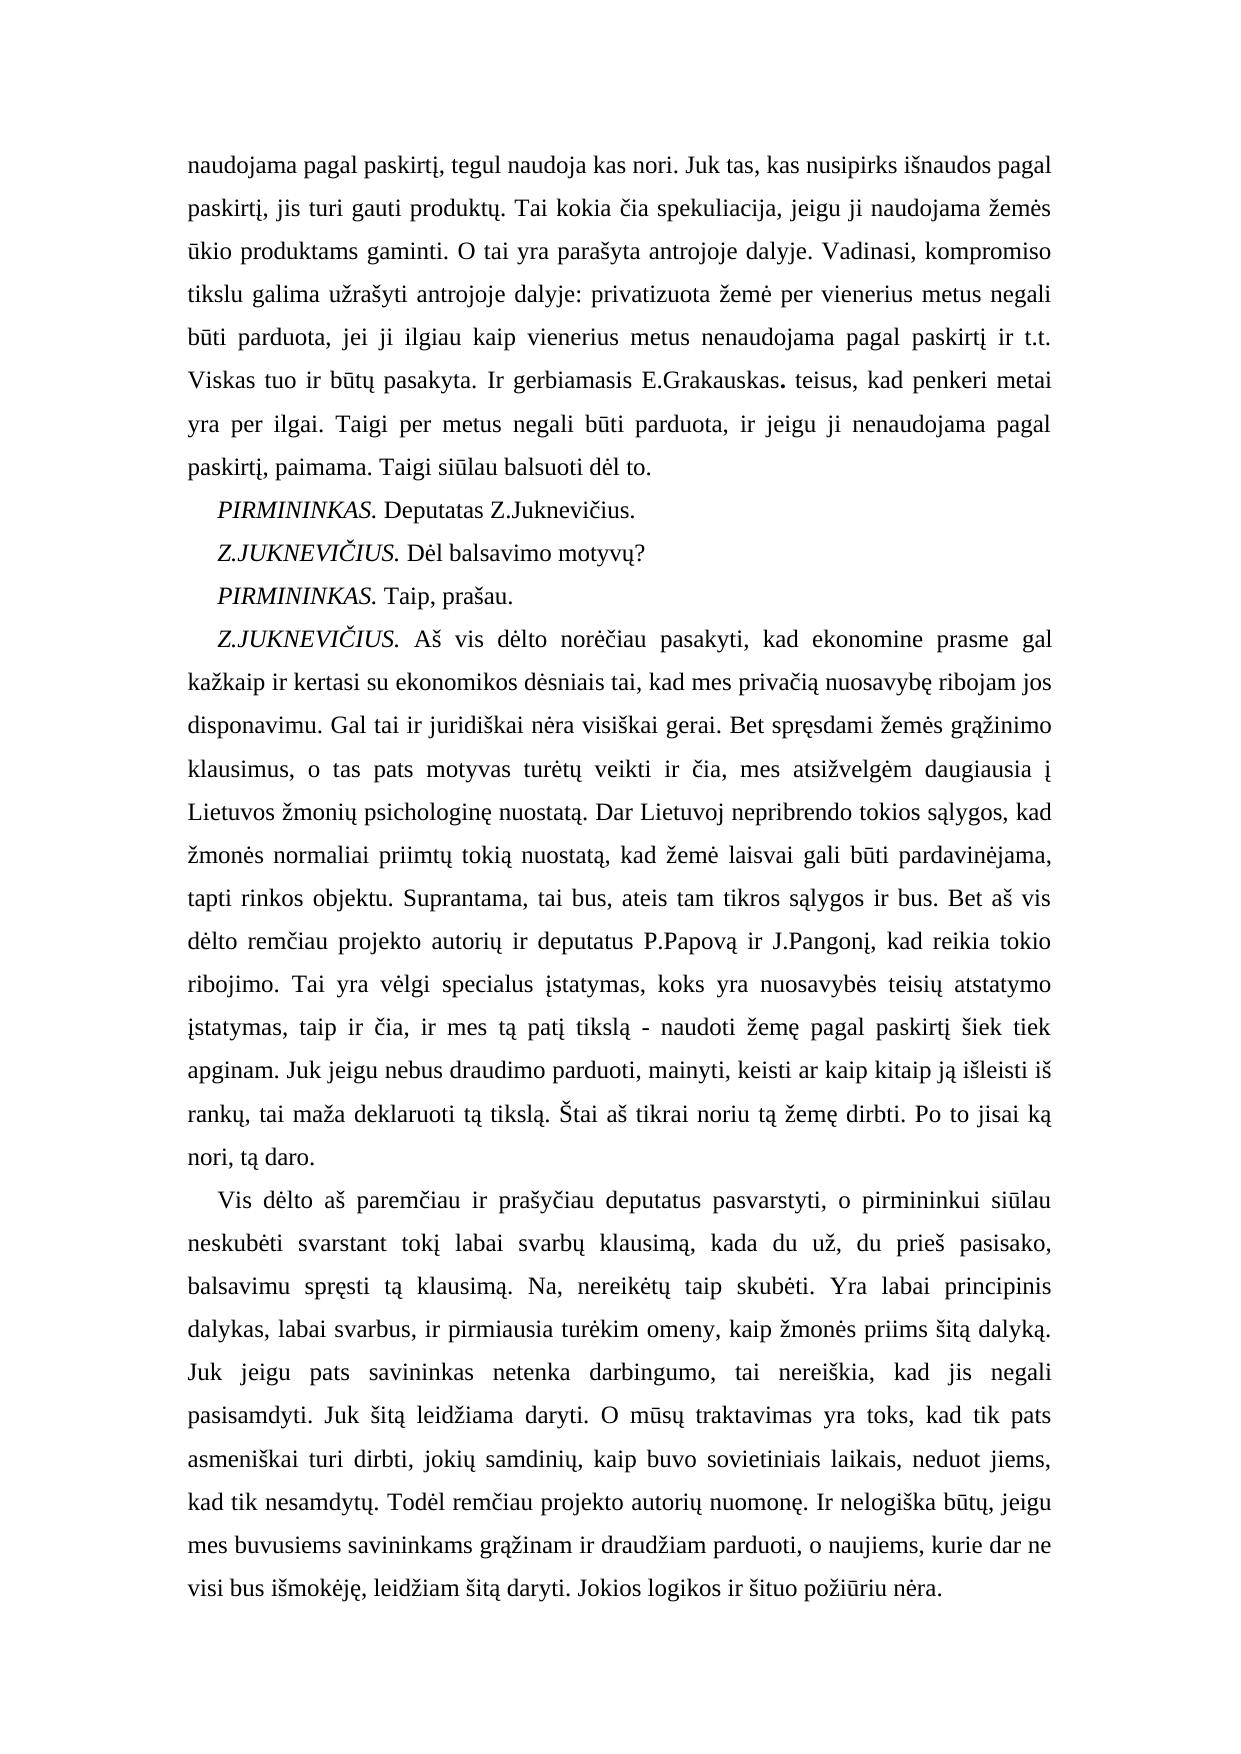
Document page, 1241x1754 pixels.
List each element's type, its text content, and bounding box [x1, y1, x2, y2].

text Z.JUKNEVIČIUS. Dėl balsavimo motyvų? [187, 538, 1053, 567]
text PIRMININKAS. Taip, prašau. [187, 581, 1053, 610]
text naudojama pagal paskirtį, tegul naudoja kas nori. Juk tas, kas nusipirks išnaudos pagal paskirtį, jis turi gauti produktų. Tai kokia čia spekuliacija, jeigu ji naudojama žemės ūkio produktams gaminti. O tai yra parašyta antrojoje dalyje. Vadinasi, kompromiso tikslu galima užrašyti antrojoje dalyje: privatizuota žemė per vienerius metus negali būti parduota, jei ji ilgiau kaip vienerius metus nenaudojama pagal paskirtį ir t.t. Viskas tuo ir būtų pasakyta. Ir gerbiamasis E.Grakauskas. teisus, kad penkeri metai yra per ilgai. Taigi per metus negali būti parduota, ir jeigu ji nenaudojama pagal paskirtį, paimama. Taigi siūlau balsuoti dėl to. [187, 150, 1053, 481]
text PIRMININKAS. Deputatas Z.Juknevičius. [187, 495, 1053, 524]
text Z.JUKNEVIČIUS. Aš vis dėlto norėčiau pasakyti, kad ekonomine prasme gal kažkaip ir kertasi su ekonomikos dėsniais tai, kad mes privačią nuosavybę ribojam jos disponavimu. Gal tai ir juridiškai nėra visiškai gerai. Bet spręsdami žemės grąžinimo klausimus, o tas pats motyvas turėtų veikti ir čia, mes atsižvelgėm daugiausia į Lietuvos žmonių psichologinę nuostatą. Dar Lietuvoj nepribrendo tokios sąlygos, kad žmonės normaliai priimtų tokią nuostatą, kad žemė laisvai gali būti pardavinėjama, tapti rinkos objektu. Suprantama, tai bus, ateis tam tikros sąlygos ir bus. Bet aš vis dėlto remčiau projekto autorių ir deputatus P.Papovą ir J.Pangonį, kad reikia tokio ribojimo. Tai yra vėlgi specialus įstatymas, koks yra nuosavybės teisių atstatymo įstatymas, taip ir čia, ir mes tą patį tikslą - naudoti žemę pagal paskirtį šiek tiek apginam. Juk jeigu nebus draudimo parduoti, mainyti, keisti ar kaip kitaip ją išleisti iš rankų, tai maža deklaruoti tą tikslą. Štai aš tikrai noriu tą žemę dirbti. Po to jisai ką nori, tą daro. [187, 624, 1053, 1171]
text Vis dėlto aš paremčiau ir prašyčiau deputatus pasvarstyti, o pirmininkui siūlau neskubėti svarstant tokį labai svarbų klausimą, kada du už, du prieš pasisako, balsavimu spręsti tą klausimą. Na, nereikėtų taip skubėti. Yra labai principinis dalykas, labai svarbus, ir pirmiausia turėkim omeny, kaip žmonės priims šitą dalyką. Juk jeigu pats savininkas netenka darbingumo, tai nereiškia, kad jis negali pasisamdyti. Juk šitą leidžiama daryti. O mūsų traktavimas yra toks, kad tik pats asmeniškai turi dirbti, jokių samdinių, kaip buvo sovietiniais laikais, neduot jiems, kad tik nesamdytų. Todėl remčiau projekto autorių nuomonę. Ir nelogiška būtų, jeigu mes buvusiems savininkams grąžinam ir draudžiam parduoti, o naujiems, kurie dar ne visi bus išmokėję, leidžiam šitą daryti. Jokios logikos ir šituo požiūriu nėra. [187, 1185, 1053, 1602]
